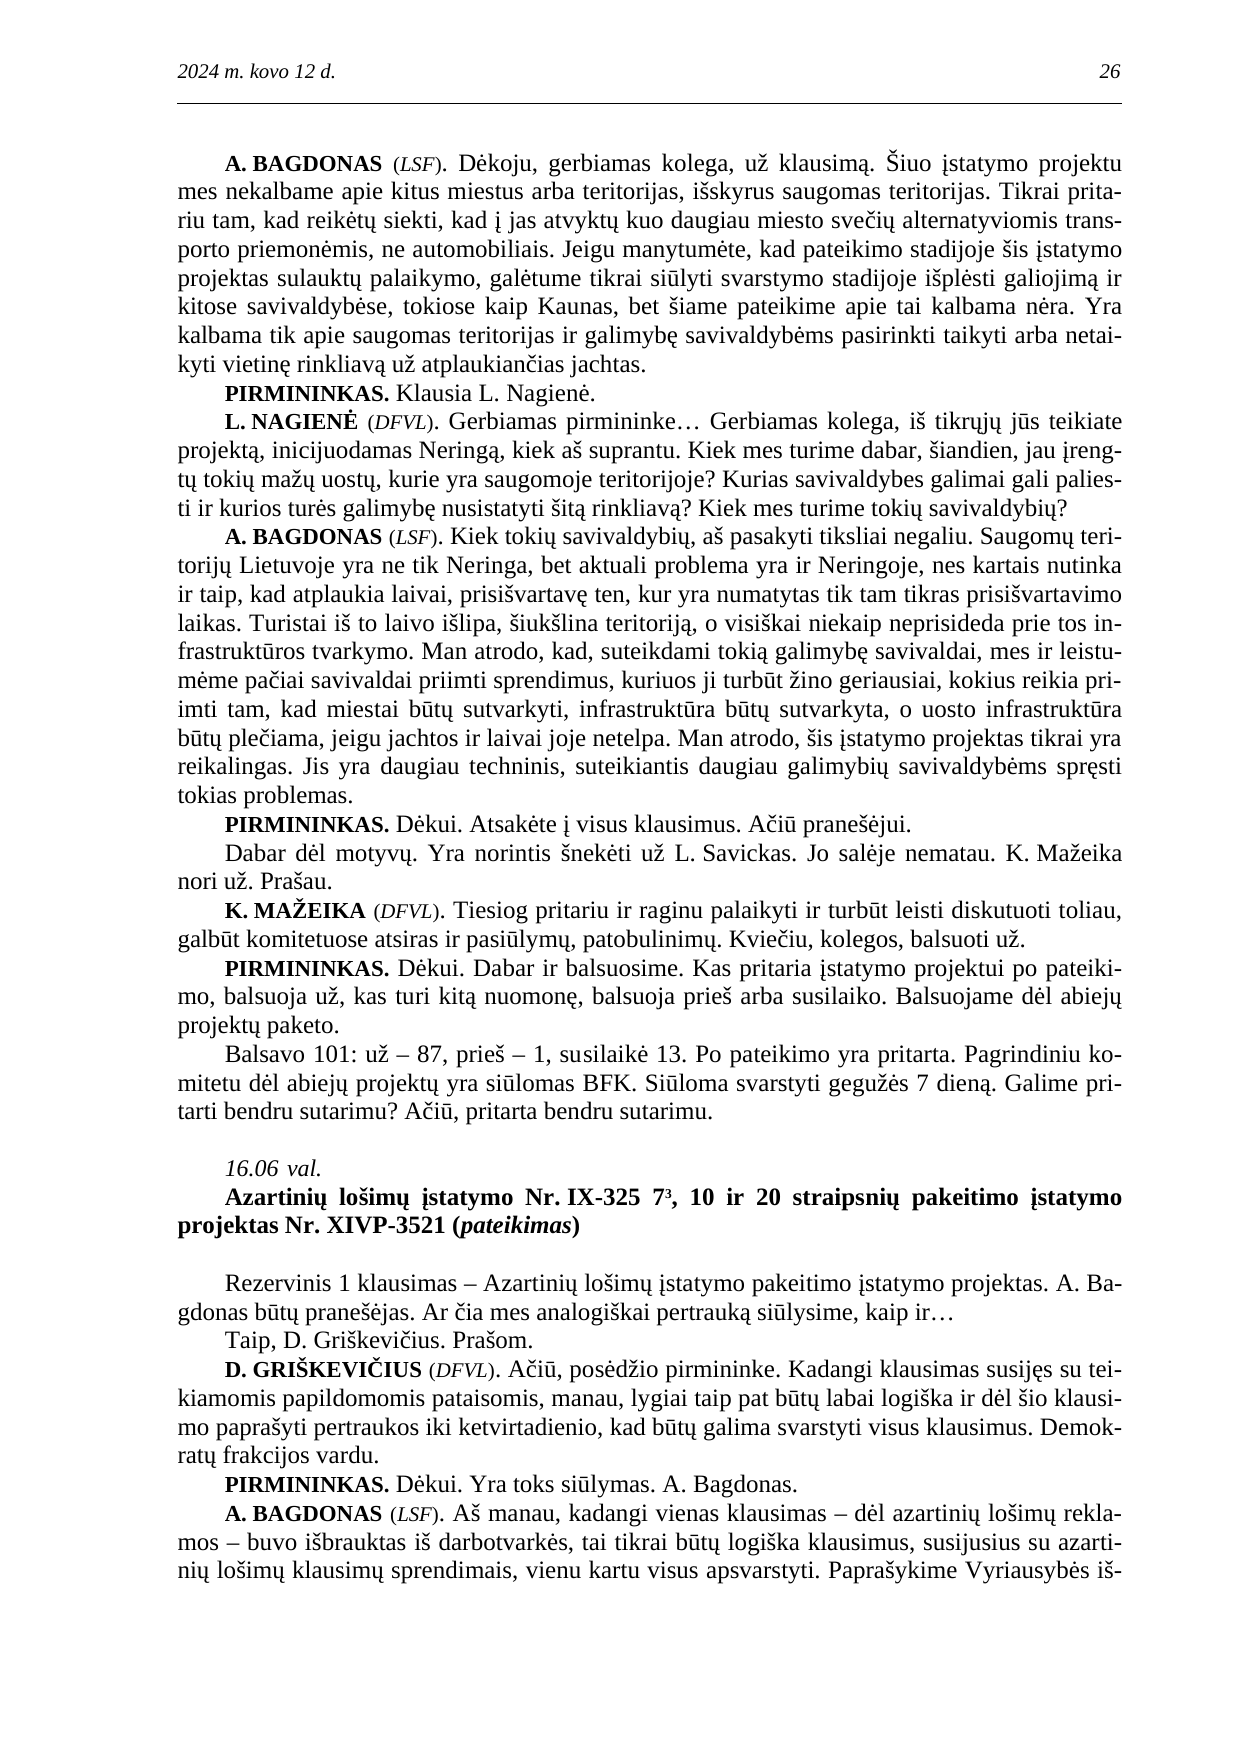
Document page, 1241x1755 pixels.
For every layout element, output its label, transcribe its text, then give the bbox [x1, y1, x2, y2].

text Da­bar dėl mo­ty­vų. Yra no­rin­tis šne­kė­ti už L. Sa­vic­kas. Jo sa­lė­je ne­ma­tau. K. Ma­žei­ka no­ri už. Pra­šau. [177, 838, 1122, 895]
text 16.06 val. [224, 1154, 1122, 1182]
text Bal­sa­vo 101: už – 87, prieš – 1, su­si­lai­kė 13. Po pa­tei­ki­mo yra pri­tar­ta. Pa­grin­di­niu ko­mi­te­tu dėl abie­jų pro­jek­tų yra siū­lo­mas BFK. Siū­lo­ma svars­ty­ti ge­gu­žės 7 die­ną. Ga­li­me pri­tar­ti ben­dru su­ta­ri­mu? Ačiū, pri­tar­ta ben­dru su­ta­ri­mu. [177, 1039, 1122, 1125]
text K. MAŽEIKA (DFVL). Tie­siog pri­tariu ir ra­ginu pa­lai­ky­ti ir tur­būt leis­ti dis­kutuoti to­liau, gal­būt ko­mi­te­tuo­se at­si­ras ir pa­siū­ly­mų, pa­to­bu­li­ni­mų. Kvie­čiu, ko­le­gos, bal­suo­ti už. [177, 895, 1122, 953]
text PIRMININKAS. Klau­sia L. Na­gie­nė. [177, 378, 1122, 406]
text Re­zer­vi­nis 1 klau­si­mas – Azar­ti­nių lo­ši­mų įsta­ty­mo pa­kei­ti­mo įsta­ty­mo pro­jek­tas. A. Ba­g­do­nas bū­tų pra­ne­šė­jas. Ar čia mes ana­lo­giš­kai per­trau­ką siū­ly­si­me, kaip ir… [177, 1268, 1122, 1325]
text PIRMININKAS. Dė­kui. At­sa­kė­te į vi­sus klau­si­mus. Ačiū pra­ne­šė­jui. [177, 809, 1122, 838]
text D. GRIŠKEVIČIUS (DFVL). Ačiū, po­sė­džio pir­mi­nin­ke. Ka­dan­gi klau­si­mas su­si­jęs su tei­kia­mo­mis pa­pil­do­mo­mis pa­tai­so­mis, ma­nau, ly­giai taip pat bū­tų la­bai lo­giš­ka ir dėl šio klau­si­mo pa­pra­šy­ti per­trau­kos iki ket­vir­ta­die­nio, kad bū­tų ga­li­ma svars­ty­ti vi­sus klau­si­mus. De­mok­ra­tų frak­ci­jos var­du. [177, 1354, 1122, 1469]
text PIRMININKAS. Dė­kui. Da­bar ir bal­suo­si­me. Kas pri­ta­ria įsta­ty­mo pro­jek­tui po pa­tei­ki­mo, bal­suo­ja už, kas tu­ri ki­tą nuo­mo­nę, bal­suo­ja prieš ar­ba su­si­lai­ko. Bal­suo­ja­me dėl abie­jų pro­jek­tų pa­ke­to. [177, 953, 1122, 1039]
text A. BAGDONAS (LSF). Aš ma­nau, ka­dan­gi vie­nas klau­si­mas – dėl azar­ti­nių lo­ši­mų re­kla­mos – bu­vo iš­brauk­tas iš dar­bo­tvarkės, tai tik­rai bū­tų lo­giš­ka klau­si­mus, su­si­ju­sius su azar­ti­nių lo­ši­mų klau­si­mų spren­di­mais, vie­nu kar­tu vi­sus ap­svars­ty­ti. Pa­pra­šy­ki­me Vy­riau­sy­bės iš­ [177, 1498, 1122, 1584]
text Taip, D. Griš­ke­vi­čius. Pra­šom. [177, 1325, 1122, 1354]
text Azar­ti­nių lo­ši­mų įsta­ty­mo Nr. IX-325 73, 10 ir 20 straips­nių pa­kei­ti­mo įsta­ty­mo projek­tas Nr. XIVP-3521 (pa­tei­ki­mas) [177, 1182, 1122, 1239]
text PIRMININKAS. Dė­kui. Yra toks siū­ly­mas. A. Bag­do­nas. [177, 1469, 1122, 1498]
text A. BAGDONAS (LSF). Dė­ko­ju, ger­bia­mas ko­le­ga, už klau­si­mą. Šiuo įsta­ty­mo pro­jek­tu mes ne­kal­ba­me apie ki­tus mies­tus ar­ba te­ri­to­ri­jas, iš­sky­rus sau­go­mas te­ri­to­ri­jas. Tik­rai pri­ta­riu tam, kad rei­kė­tų siek­ti, kad į jas at­vyk­tų kuo dau­giau mies­to sve­čių al­ter­na­ty­vio­mis trans­por­to prie­mo­nė­mis, ne au­to­mo­bi­liais. Jei­gu ma­ny­tu­mė­te, kad pa­tei­ki­mo sta­di­jo­je šis įsta­ty­mo pro­jek­tas su­lauk­tų pa­lai­ky­mo, ga­lė­tu­me tik­rai siū­ly­ti svars­ty­mo sta­di­jo­je iš­plės­ti ga­lio­ji­mą ir ki­to­se sa­vi­val­dy­bė­se, to­kio­se kaip Kau­nas, bet šia­me pa­tei­ki­me apie tai kal­ba­ma nė­ra. Yra kal­ba­ma tik apie sau­go­mas te­ri­to­ri­jas ir ga­li­my­bę sa­vi­val­dy­bėms pa­si­rink­ti tai­ky­ti ar­ba ne­tai­ky­ti vie­ti­nę rin­klia­vą už at­plau­kian­čias jach­tas. [177, 148, 1122, 378]
text A. BAGDONAS (LSF). Kiek to­kių sa­vi­val­dy­bių, aš pa­sa­ky­ti tiks­liai ne­ga­liu. Sau­go­mų te­ri­to­ri­jų Lie­tu­vo­je yra ne tik Ne­rin­ga, bet ak­tu­a­li pro­ble­ma yra ir Ne­rin­go­je, nes kar­tais nu­tin­ka ir taip, kad at­plau­kia lai­vai, pri­siš­var­ta­vę ten, kur yra nu­ma­ty­tas tik tam tik­ras pri­siš­var­ta­vi­mo lai­kas. Tu­ris­tai iš to lai­vo iš­li­pa, šiukš­li­na te­ri­to­ri­ją, o vi­siš­kai nie­kaip ne­pri­si­de­da prie tos in­fra­struk­tū­ros tvar­ky­mo. Man at­ro­do, kad, su­teik­da­mi to­kią ga­li­my­bę sa­vi­val­dai, mes ir leis­tu­mė­me pa­čiai sa­vi­val­dai pri­im­ti spren­di­mus, ku­riuos ji tur­būt ži­no ge­riau­siai, ko­kius rei­kia pri­im­ti tam, kad mies­tai bū­tų su­tvar­ky­ti, in­fra­struk­tū­ra bū­tų su­tvar­ky­ta, o uos­to in­fra­struk­tū­ra bū­tų ple­čia­ma, jei­gu jach­tos ir lai­vai jo­je ne­tel­pa. Man at­ro­do, šis įsta­ty­mo pro­jek­tas tik­rai yra rei­ka­lin­gas. Jis yra dau­giau tech­ni­nis, su­tei­kian­tis dau­giau ga­li­my­bių sa­vi­val­dy­bėms spręs­ti to­kias pro­ble­mas. [177, 521, 1122, 809]
text L. NAGIENĖ (DFVL). Ger­bia­mas pir­mi­nin­ke… Ger­bia­mas ko­le­ga, iš tik­rų­jų jūs tei­kia­te pro­jek­tą, ini­ci­juo­da­mas Ne­rin­gą, kiek aš su­pran­tu. Kiek mes tu­ri­me da­bar, šian­dien, jau įreng­tų to­kių ma­žų uos­tų, ku­rie yra sau­go­mo­je te­ri­to­ri­jo­je? Ku­rias sa­vi­val­dy­bes ga­li­mai ga­li pa­lies­ti ir ku­rios tu­rės ga­li­my­bę nu­si­sta­ty­ti ši­tą rin­klia­vą? Kiek mes tu­ri­me to­kių sa­vi­val­dy­bių? [177, 406, 1122, 521]
